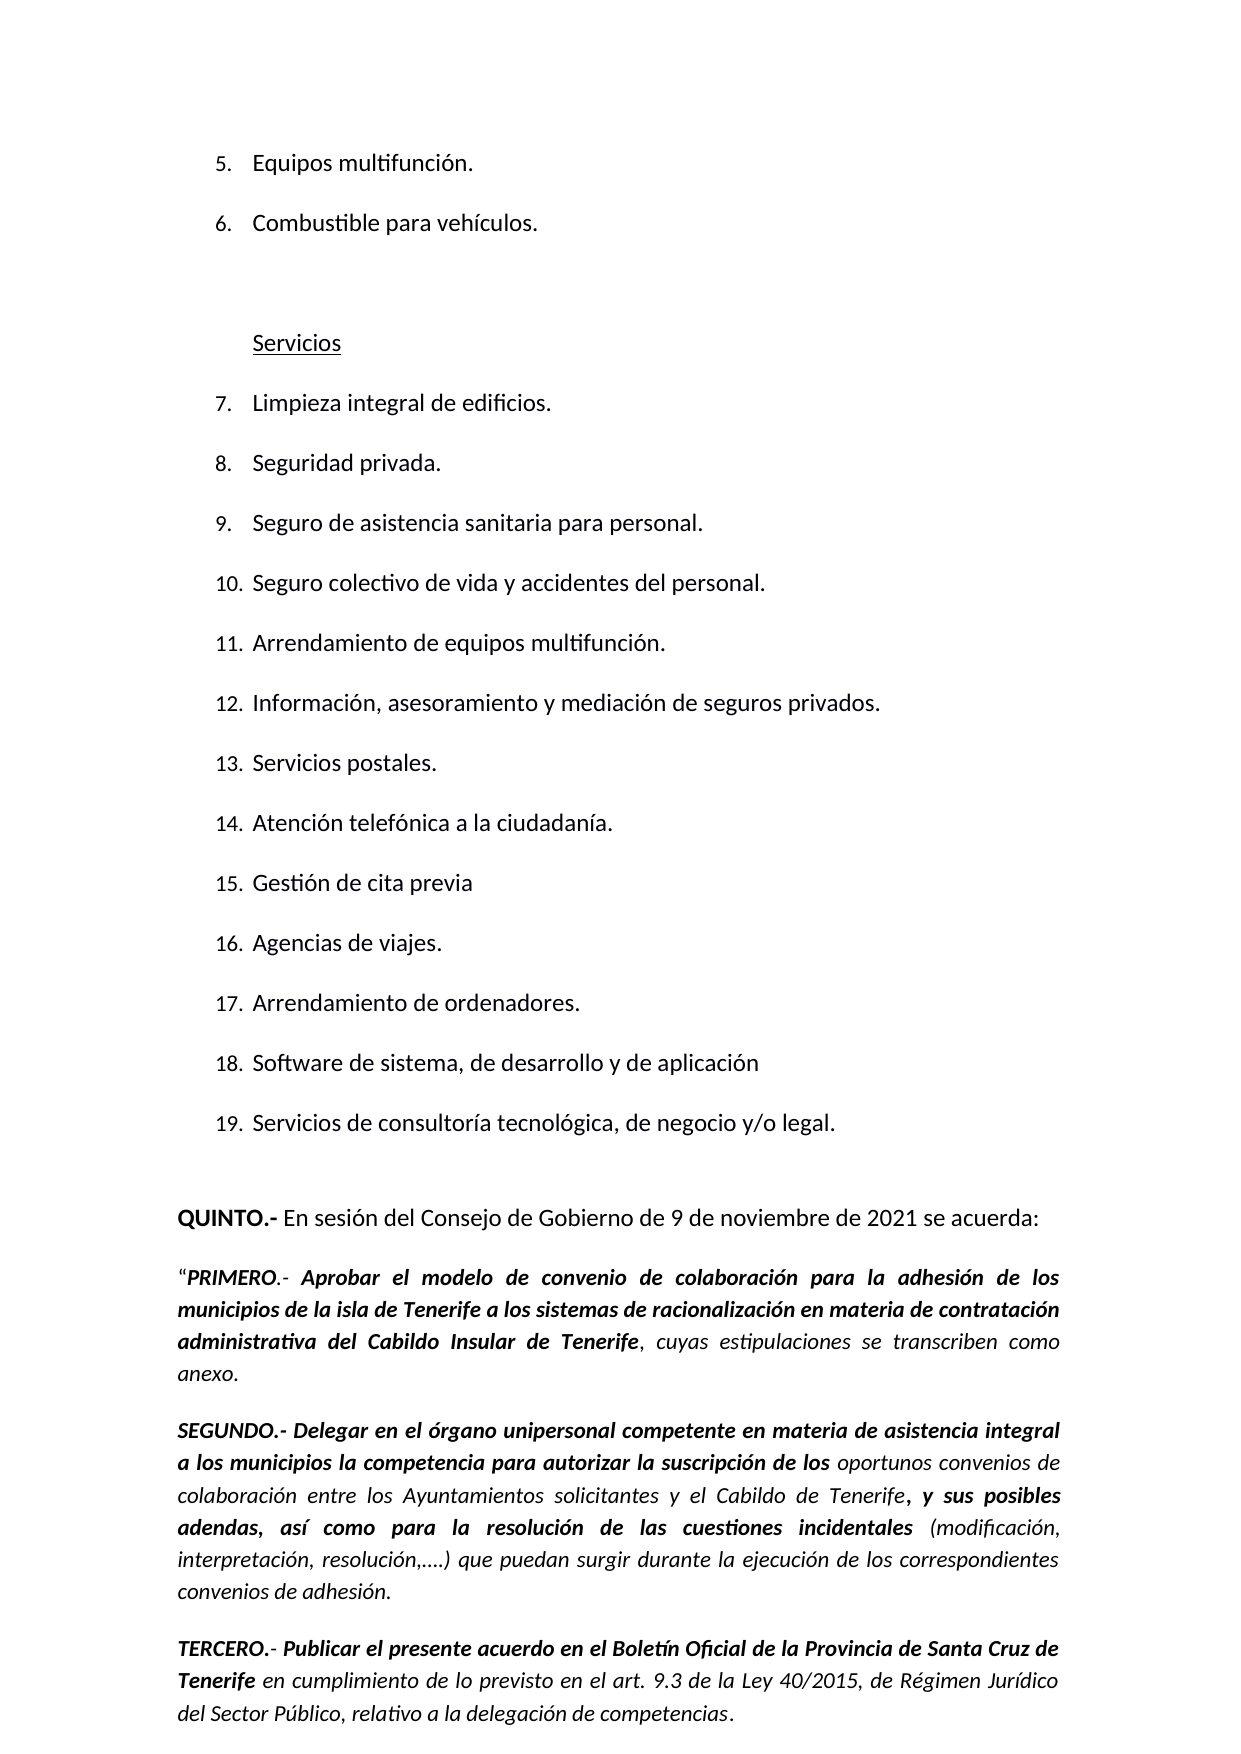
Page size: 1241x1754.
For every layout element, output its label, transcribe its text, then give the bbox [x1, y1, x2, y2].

list Atención telefónica a la ciudadanía. [215, 808, 1063, 838]
list Servicios postales. [215, 748, 1063, 778]
text QUINTO.- En sesión del Consejo de Gobierno de 9 de noviembre de 2021 se acuerda: [177, 1203, 1063, 1233]
list Equipos multifunción. [215, 148, 1063, 178]
list Software de sistema, de desarrollo y de aplicación [215, 1048, 1063, 1078]
list Servicios de consultoría tecnológica, de negocio y/o legal. [215, 1108, 1063, 1138]
text Servicios [252, 328, 1063, 358]
list Información, asesoramiento y mediación de seguros privados. [215, 688, 1063, 718]
list Arrendamiento de ordenadores. [215, 988, 1063, 1018]
list Seguro colectivo de vida y accidentes del personal. [215, 568, 1063, 598]
list Combustible para vehículos. [215, 208, 1063, 238]
text TERCERO.- Publicar el presente acuerdo en el Boletín Oficial de la Provincia de Santa Cruz de Tenerife en cumplimiento de lo previsto en el art. 9.3 de la Ley 40/2015, de Régimen Jurídico del Sector Público, relativo a la delegación de competencias. [177, 1634, 1063, 1727]
list Limpieza integral de edificios. [215, 388, 1063, 418]
list Agencias de viajes. [215, 928, 1063, 958]
list Arrendamiento de equipos multifunción. [215, 628, 1063, 658]
list Seguro de asistencia sanitaria para personal. [215, 508, 1063, 538]
text SEGUNDO.- Delegar en el órgano unipersonal competente en materia de asistencia integral a los municipios la competencia para autorizar la suscripción de los oportunos convenios de colaboración entre los Ayuntamientos solicitantes y el Cabildo de Tenerife, y sus posibles adendas, así como para la resolución de las cuestiones incidentales (modificación, interpretación, resolución,….) que puedan surgir durante la ejecución de los correspondientes convenios de adhesión. [177, 1416, 1063, 1605]
text “PRIMERO.- Aprobar el modelo de convenio de colaboración para la adhesión de los municipios de la isla de Tenerife a los sistemas de racionalización en materia de contratación administrativa del Cabildo Insular de Tenerife, cuyas estipulaciones se transcriben como anexo. [177, 1263, 1063, 1387]
list Seguridad privada. [215, 448, 1063, 478]
list Gestión de cita previa [215, 868, 1063, 898]
